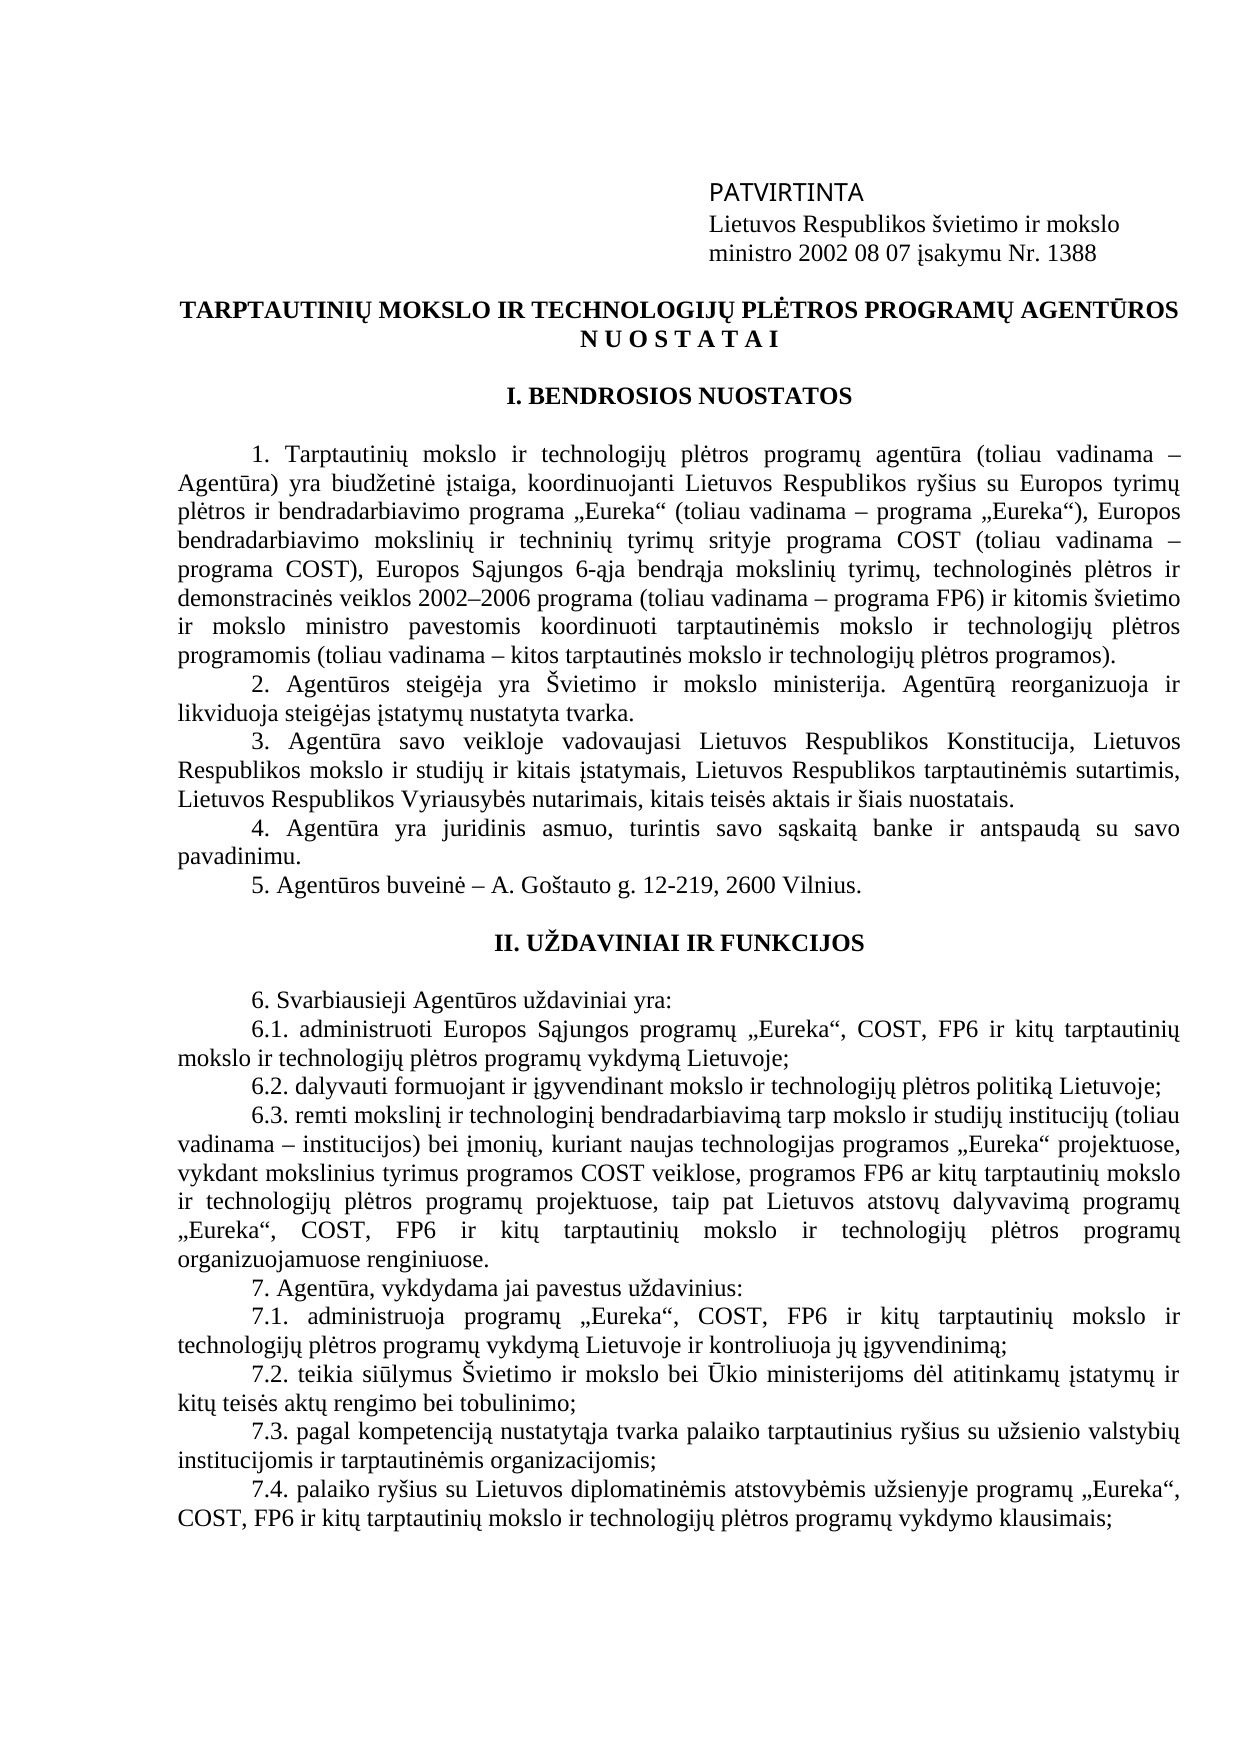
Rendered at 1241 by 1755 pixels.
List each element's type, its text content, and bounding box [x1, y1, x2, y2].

text 6. Svarbiausieji Agentūros uždaviniai yra: [177, 985, 1181, 1014]
text II. UŽDAVINIAI IR FUNKCIJOS [177, 928, 1181, 956]
text Lietuvos Respublikos švietimo ir mokslo [177, 209, 1181, 238]
text 7. Agentūra, vykdydama jai pavestus uždavinius: [177, 1273, 1181, 1301]
text 6.3. remti mokslinį ir technologinį bendradarbiavimą tarp mokslo ir studijų institucijų (toliau vadinama – institucijos) bei įmonių, kuriant naujas technologijas programos „Eureka“ projektuose, vykdant mokslinius tyrimus programos COST veiklose, programos FP6 ar kitų tarptautinių mokslo ir technologijų plėtros programų projektuose, taip pat Lietuvos atstovų dalyvavimą programų „Eureka“, COST, FP6 ir kitų tarptautinių mokslo ir technologijų plėtros programų organizuojamuose renginiuose. [177, 1100, 1181, 1273]
text 7.3. pagal kompetenciją nustatytąja tvarka palaiko tarptautinius ryšius su užsienio valstybių institucijomis ir tarptautinėmis organizacijomis; [177, 1416, 1181, 1474]
text TARPTAUTINIŲ MOKSLO IR TECHNOLOGIJŲ PLĖTROS PROGRAMŲ AGENTŪROS NUOSTATAI [177, 295, 1181, 353]
text 1. Tarptautinių mokslo ir technologijų plėtros programų agentūra (toliau vadinama – Agentūra) yra biudžetinė įstaiga, koordinuojanti Lietuvos Respublikos ryšius su Europos tyrimų plėtros ir bendradarbiavimo programa „Eureka“ (toliau vadinama – programa „Eureka“), Europos bendradarbiavimo mokslinių ir techninių tyrimų srityje programa COST (toliau vadinama – programa COST), Europos Sąjungos 6-ąja bendrąja mokslinių tyrimų, technologinės plėtros ir demonstracinės veiklos 2002–2006 programa (toliau vadinama – programa FP6) ir kitomis švietimo ir mokslo ministro pavestomis koordinuoti tarptautinėmis mokslo ir technologijų plėtros programomis (toliau vadinama – kitos tarptautinės mokslo ir technologijų plėtros programos). [177, 439, 1181, 669]
text ministro 2002 08 07 įsakymu Nr. 1388 [177, 238, 1181, 266]
text 2. Agentūros steigėja yra Švietimo ir mokslo ministerija. Agentūrą reorganizuoja ir likviduoja steigėjas įstatymų nustatyta tvarka. [177, 669, 1181, 726]
text 4. Agentūra yra juridinis asmuo, turintis savo sąskaitą banke ir antspaudą su savo pavadinimu. [177, 813, 1181, 870]
text 7.1. administruoja programų „Eureka“, COST, FP6 ir kitų tarptautinių mokslo ir technologijų plėtros programų vykdymą Lietuvoje ir kontroliuoja jų įgyvendinimą; [177, 1301, 1181, 1359]
text 3. Agentūra savo veikloje vadovaujasi Lietuvos Respublikos Konstitucija, Lietuvos Respublikos mokslo ir studijų ir kitais įstatymais, Lietuvos Respublikos tarptautinėmis sutartimis, Lietuvos Respublikos Vyriausybės nutarimais, kitais teisės aktais ir šiais nuostatais. [177, 726, 1181, 813]
text 7.4. palaiko ryšius su Lietuvos diplomatinėmis atstovybėmis užsienyje programų „Eureka“, COST, FP6 ir kitų tarptautinių mokslo ir technologijų plėtros programų vykdymo klausimais; [177, 1474, 1181, 1531]
text 7.2. teikia siūlymus Švietimo ir mokslo bei Ūkio ministerijoms dėl atitinkamų įstatymų ir kitų teisės aktų rengimo bei tobulinimo; [177, 1359, 1181, 1416]
text 6.1. administruoti Europos Sąjungos programų „Eureka“, COST, FP6 ir kitų tarptautinių mokslo ir technologijų plėtros programų vykdymą Lietuvoje; [177, 1014, 1181, 1071]
text 6.2. dalyvauti formuojant ir įgyvendinant mokslo ir technologijų plėtros politiką Lietuvoje; [177, 1071, 1181, 1100]
text PATVIRTINTA [177, 175, 1181, 209]
text 5. Agentūros buveinė – A. Goštauto g. 12-219, 2600 Vilnius. [177, 870, 1181, 899]
text I. BENDROSIOS NUOSTATOS [177, 381, 1181, 410]
